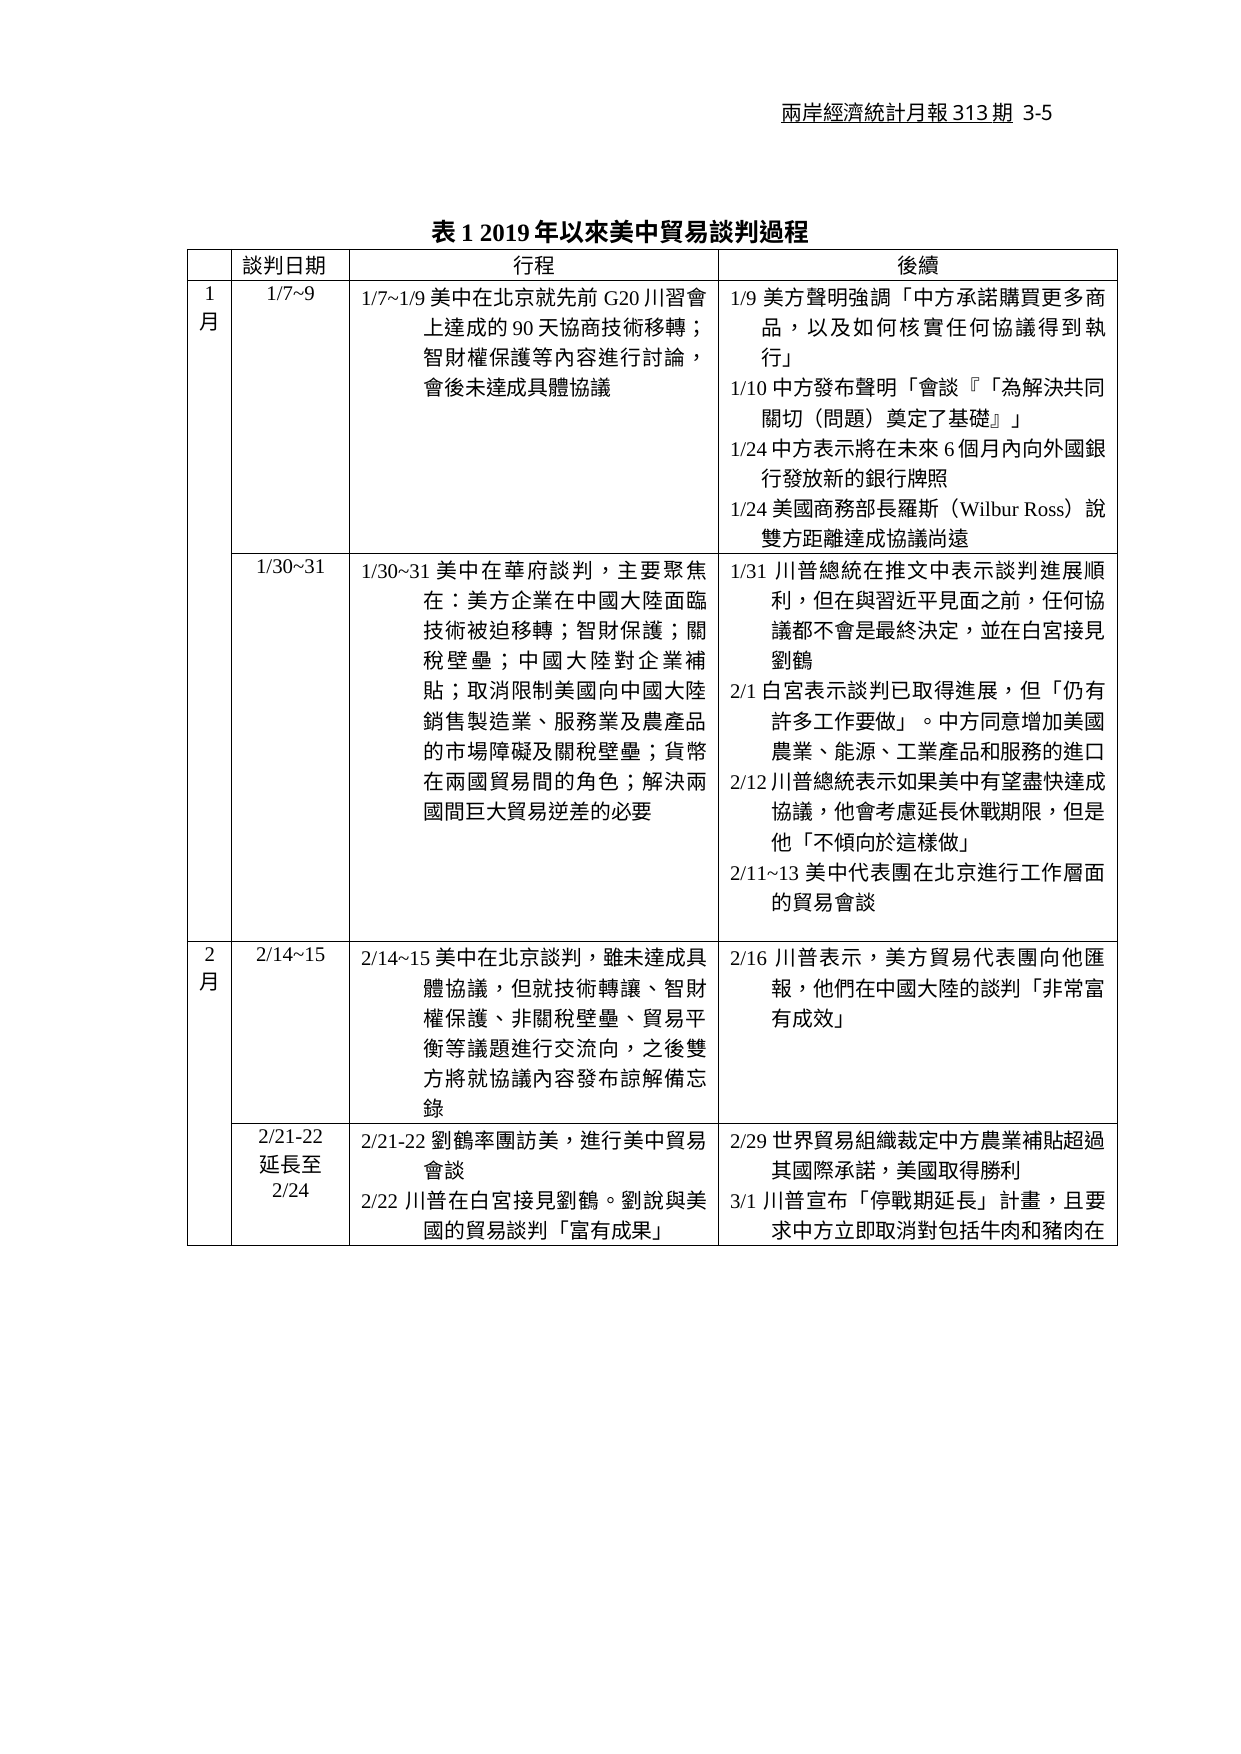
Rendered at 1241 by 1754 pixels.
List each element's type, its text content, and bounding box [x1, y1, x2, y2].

table_cell 1/30~31 [232, 554, 349, 941]
table_cell 1/9 美方聲明強調「中方承諾購買更多商品，以及如何核實任何協議得到執行」 1/10 中方發布聲明「會談『「為解決共同關切（問題）奠定了基礎』」 1/24中方表示將在未來6個月內向外國銀行發放新的銀行牌照 1/24 美國商務部長羅斯（Wilbur Ross）說雙方距離達成協議尚遠 [719, 281, 1117, 553]
table_cell 2/16 川普表示，美方貿易代表團向他匯報，他們在中國大陸的談判「非常富有成效」 [719, 942, 1117, 1123]
table_cell 2月 [188, 942, 231, 1245]
table_cell 1/7~9 [232, 281, 349, 553]
table_header 後續 [719, 250, 1117, 280]
table_cell 2/21-22 延長至2/24 [232, 1124, 349, 1245]
table_cell 1/30~31美中在華府談判，主要聚焦在：美方企業在中國大陸面臨技術被迫移轉；智財保護；關稅壁壘；中國大陸對企業補貼；取消限制美國向中國大陸銷售製造業、服務業及農產品的市場障礙及關稅壁壘；貨幣在兩國貿易間的角色；解決兩國間巨大貿易逆差的必要 [350, 554, 718, 941]
table_header 行程 [350, 250, 718, 280]
table_cell 2/14~15 [232, 942, 349, 1123]
table_cell 1/31 川普總統在推文中表示談判進展順利，但在與習近平見面之前，任何協議都不會是最終決定，並在白宮接見劉鶴 2/1白宮表示談判已取得進展，但「仍有許多工作要做」。中方同意增加美國農業、能源、工業產品和服務的進口 2/12川普總統表示如果美中有望盡快達成協議，他會考慮延長休戰期限，但是他「不傾向於這樣做」 2/11~13 美中代表團在北京進行工作層面的貿易會談 [719, 554, 1117, 941]
table_cell 2/29 世界貿易組織裁定中方農業補貼超過其國際承諾，美國取得勝利 3/1 川普宣布「停戰期延長」計畫，且要求中方立即取消對包括牛肉和豬肉在 [719, 1124, 1117, 1245]
table_cell 2/14~15 美中在北京談判，雖未達成具體協議，但就技術轉讓、智財權保護、非關稅壁壘、貿易平衡等議題進行交流向，之後雙方將就協議內容發布諒解備忘錄 [350, 942, 718, 1123]
table_header 談判日期 [232, 250, 349, 280]
table_cell 2/21-22 劉鶴率團訪美，進行美中貿易會談 2/22 川普在白宮接見劉鶴。劉說與美國的貿易談判「富有成果」 [350, 1124, 718, 1245]
text 表1 2019年以來美中貿易談判過程 [187, 212, 1053, 249]
table_cell 1/7~1/9美中在北京就先前G20川習會上達成的90天協商技術移轉；智財權保護等內容進行討論，會後未達成具體協議 [350, 281, 718, 553]
table_cell 1月 [188, 281, 231, 941]
table_header [188, 250, 231, 280]
